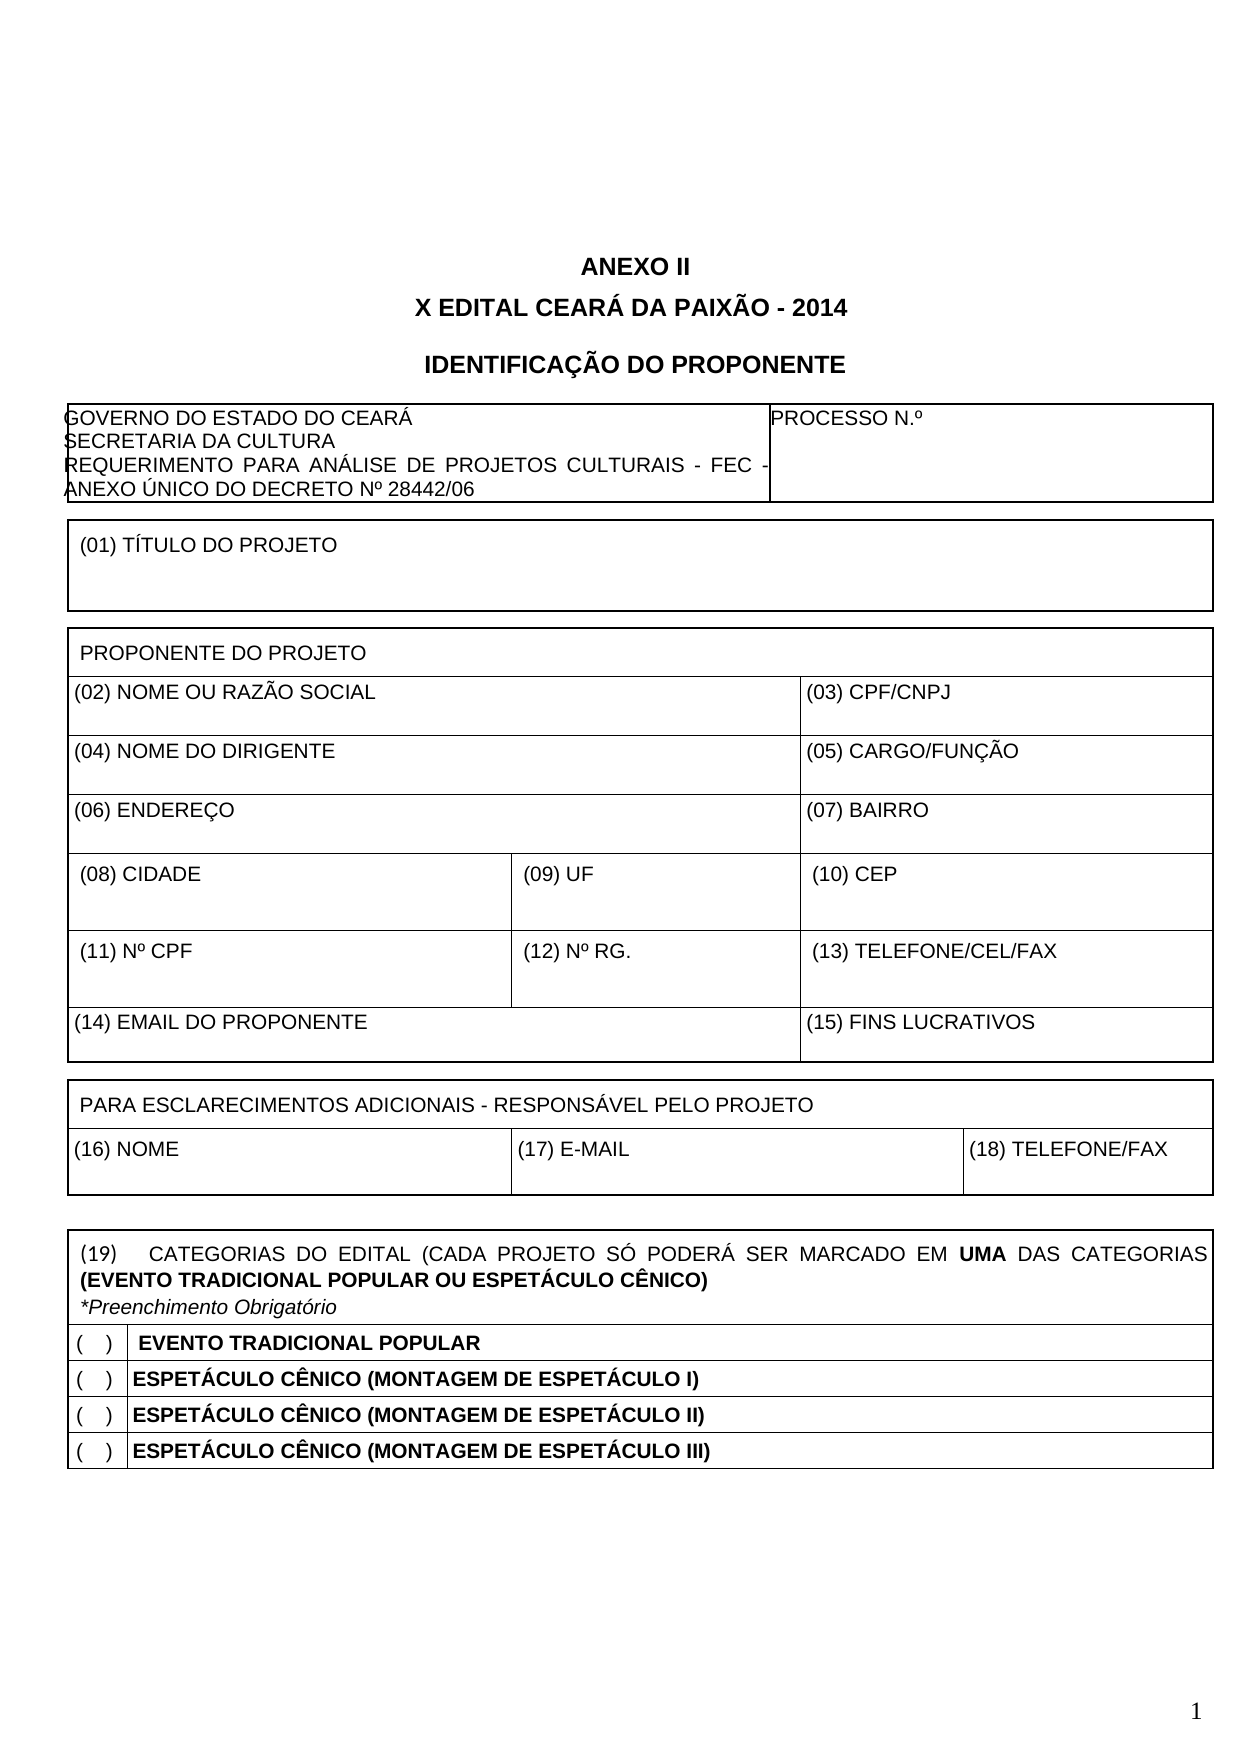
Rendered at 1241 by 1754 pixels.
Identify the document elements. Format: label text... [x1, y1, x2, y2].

table_cell [1214, 627, 1240, 676]
table_cell [69, 706, 800, 735]
table_cell [801, 706, 1212, 735]
table_cell [1133, 1211, 1146, 1229]
table_cell EVENTO TRADICIONAL POPULAR [128, 1325, 1212, 1360]
table_cell [1160, 503, 1173, 519]
table_cell [801, 824, 1212, 853]
table_cell [1214, 1360, 1240, 1396]
table_cell [69, 892, 511, 930]
table_cell PARA ESCLARECIMENTOS ADICIONAIS - RESPONSÁVEL PELO PROJETO [69, 1081, 1212, 1128]
table_cell [1214, 706, 1240, 735]
table_cell [68, 1063, 268, 1079]
table_cell [1146, 1211, 1160, 1229]
table_cell [1160, 1196, 1173, 1211]
table_cell [1214, 1128, 1240, 1193]
table_cell ( ) [69, 1433, 127, 1468]
table_cell (02) NOME OU RAZÃO SOCIAL [69, 677, 800, 706]
table_cell [1200, 1468, 1240, 1486]
table_cell [1146, 1469, 1160, 1486]
table_cell [1133, 503, 1146, 519]
table_cell [268, 1063, 1119, 1079]
table_cell [1187, 503, 1200, 519]
table_cell (04) NOME DO DIRIGENTE [69, 736, 800, 765]
table_cell [1214, 853, 1240, 892]
table_cell [1173, 503, 1187, 519]
table_cell [1133, 1469, 1146, 1486]
table_cell (08) CIDADE [69, 854, 511, 892]
table_cell [1214, 969, 1240, 1007]
table_cell [1200, 1194, 1240, 1211]
table_cell (14) EMAIL DO PROPONENTE [69, 1008, 800, 1061]
table_cell (05) CARGO/FUNÇÃO [801, 736, 1212, 765]
table_cell (17) E-MAIL [512, 1129, 963, 1193]
table_cell [1214, 892, 1240, 930]
table_cell [1119, 1469, 1133, 1486]
text IDENTIFICAÇÃO DO PROPONENTE [68, 351, 1202, 379]
table_cell [1187, 1063, 1200, 1079]
table_cell [1160, 612, 1173, 627]
table_cell ( ) [69, 1397, 127, 1432]
table_cell [69, 765, 800, 794]
table_cell [1200, 610, 1240, 627]
table_cell [1160, 1211, 1173, 1229]
table_cell [69, 568, 1212, 609]
table_cell [1173, 612, 1187, 627]
table_cell [1187, 1469, 1200, 1486]
table_cell [69, 969, 511, 1007]
table_cell (18) TELEFONE/FAX [964, 1129, 1212, 1193]
table_cell [1214, 930, 1240, 969]
table_cell (09) UF [512, 854, 800, 892]
table_cell [1133, 612, 1146, 627]
table_cell (13) TELEFONE/CEL/FAX [801, 931, 1212, 1007]
table_cell [1146, 1196, 1160, 1211]
table_cell ESPETÁCULO CÊNICO (MONTAGEM DE ESPETÁCULO I) [128, 1361, 1212, 1396]
table_header [1214, 403, 1240, 501]
table_header GOVERNO DO ESTADO DO CEARÁ SECRETARIA DA CULTURA REQUERIMENTO PARA ANÁLISE DE PROJETOS CULTURAIS - FEC - ANEXO ÚNICO DO DECRETO Nº 28442/06 [69, 405, 769, 501]
table_cell [1214, 568, 1240, 609]
table_cell [1200, 501, 1240, 519]
table_cell (11) Nº CPF [69, 931, 511, 969]
table_cell [1214, 1432, 1240, 1468]
table_header PROCESSO N.º [771, 405, 1212, 501]
table_cell [1214, 1229, 1240, 1324]
table_cell [1200, 1061, 1240, 1079]
table_cell [1119, 1196, 1133, 1211]
table_cell [1160, 1469, 1173, 1486]
table_cell [1160, 1063, 1173, 1079]
table_cell [1119, 1063, 1133, 1079]
text X EDITAL CEARÁ DA PAIXÃO - 2014 [69, 293, 1193, 322]
table_cell [69, 824, 800, 853]
table_cell [1214, 1079, 1240, 1128]
table_cell PROPONENTE DO PROJETO [69, 629, 1212, 676]
table_cell [1200, 1211, 1240, 1229]
table_cell [1146, 1063, 1160, 1079]
table_cell CATEGORIAS DO EDITAL (CADA PROJETO SÓ PODERÁ SER MARCADO EM UMA DAS CATEGORIAS (EVENTO TRADICIONAL POPULAR OU ESPETÁCULO CÊNICO) *Preenchimento Obrigatório [69, 1231, 1212, 1324]
table_cell [68, 503, 1119, 519]
table_cell [1214, 1007, 1240, 1061]
table_cell [1119, 503, 1133, 519]
table_cell [1214, 1396, 1240, 1432]
table_cell [1119, 1211, 1133, 1229]
table_cell [1187, 1196, 1200, 1211]
table_cell [1214, 824, 1240, 853]
table_cell (12) Nº RG. [512, 931, 800, 1007]
table_cell (16) NOME [69, 1129, 511, 1193]
table_cell (03) CPF/CNPJ [801, 677, 1212, 706]
table_cell [68, 612, 1119, 627]
table_cell [1173, 1469, 1187, 1486]
text ANEXO II [68, 252, 1202, 281]
table_cell (15) FINS LUCRATIVOS [801, 1008, 1212, 1061]
table_cell [1119, 612, 1133, 627]
table_cell [1187, 1211, 1200, 1229]
table_cell ESPETÁCULO CÊNICO (MONTAGEM DE ESPETÁCULO III) [128, 1433, 1212, 1468]
table_cell [1173, 1063, 1187, 1079]
table_cell [1214, 676, 1240, 706]
table_cell [1133, 1063, 1146, 1079]
table_cell [1133, 1196, 1146, 1211]
table_cell (10) CEP [801, 854, 1212, 892]
table_cell [68, 1211, 1119, 1229]
table_cell [801, 765, 1212, 794]
table_cell [68, 1469, 1119, 1486]
table_cell [1214, 735, 1240, 765]
table_cell [1214, 1324, 1240, 1360]
table_cell ESPETÁCULO CÊNICO (MONTAGEM DE ESPETÁCULO II) [128, 1397, 1212, 1432]
table_cell [1214, 794, 1240, 824]
table_cell [1214, 519, 1240, 568]
table_cell [512, 892, 800, 930]
table_cell ( ) [69, 1361, 127, 1396]
table_cell [1146, 612, 1160, 627]
table_cell [801, 892, 1212, 930]
table_cell [1214, 765, 1240, 794]
table_cell [68, 1196, 1119, 1211]
table_cell [1146, 503, 1160, 519]
table_cell (06) ENDEREÇO [69, 795, 800, 824]
table_cell ( ) [69, 1325, 127, 1360]
table_cell (07) BAIRRO [801, 795, 1212, 824]
table_cell [1173, 1196, 1187, 1211]
table_cell (01) TÍTULO DO PROJETO [69, 521, 1212, 568]
table_cell [1187, 612, 1200, 627]
table_cell [1173, 1211, 1187, 1229]
